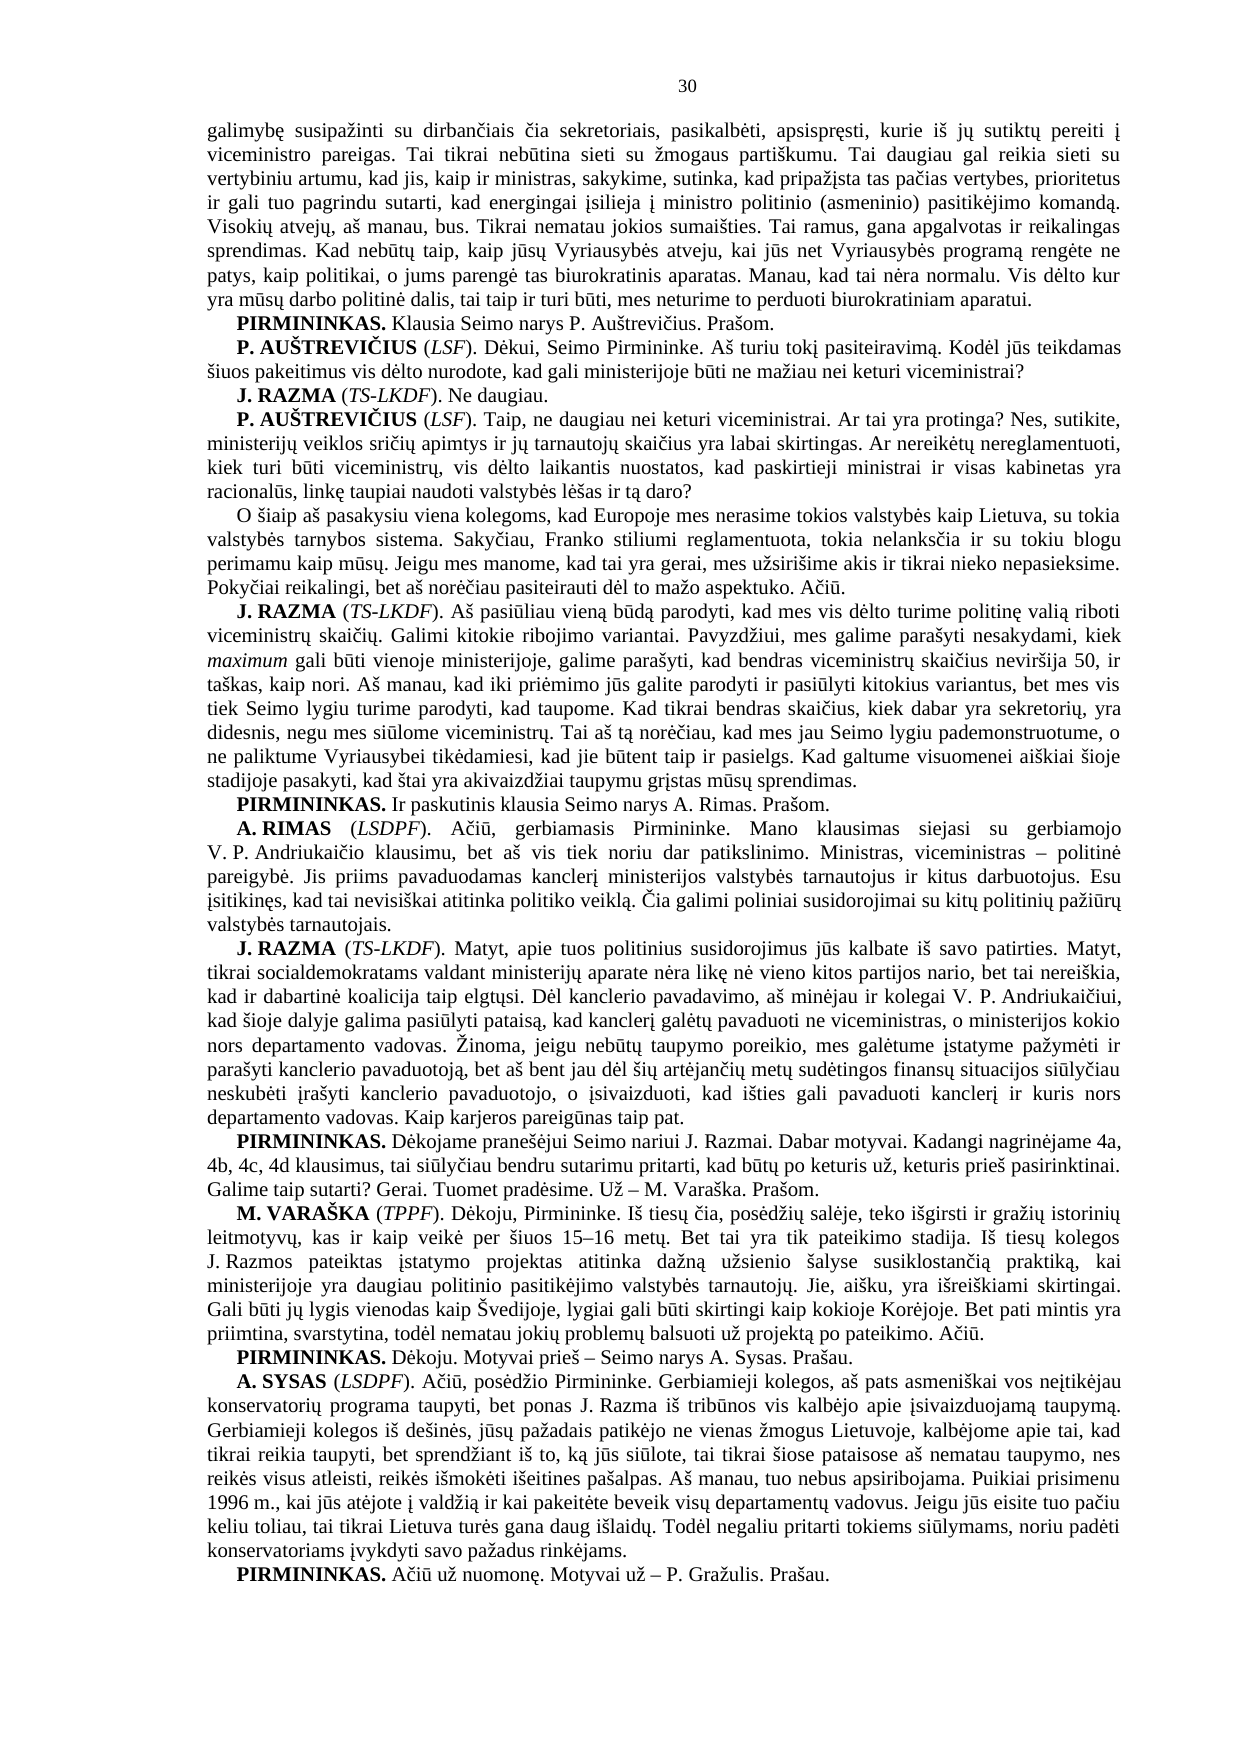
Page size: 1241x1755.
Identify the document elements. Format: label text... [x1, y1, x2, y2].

text PIRMININKAS. Ačiū už nuomonę. Motyvai už – P. Gražulis. Prašau. [207, 1562, 1122, 1586]
text P. AUŠTREVIČIUS (LSF). Taip, ne daugiau nei keturi viceministrai. Ar tai yra protinga? Nes, sutikite, ministerijų veiklos sričių apimtys ir jų tarnautojų skaičius yra labai skirtingas. Ar nereikėtų nereglamentuoti, kiek turi būti viceministrų, vis dėlto laikantis nuostatos, kad paskirtieji ministrai ir visas kabinetas yra racionalūs, linkę taupiai naudoti valstybės lėšas ir tą daro? [207, 407, 1122, 503]
text J. RAZMA (TS-LKDF). Aš pasiūliau vieną būdą parodyti, kad mes vis dėlto turime politinę valią riboti viceministrų skaičių. Galimi kitokie ribojimo variantai. Pavyzdžiui, mes galime parašyti nesakydami, kiek maximum gali būti vienoje ministerijoje, galime parašyti, kad bendras viceministrų skaičius neviršija 50, ir taškas, kaip nori. Aš manau, kad iki priėmimo jūs galite parodyti ir pasiūlyti kitokius variantus, bet mes vis tiek Seimo lygiu turime parodyti, kad taupome. Kad tikrai bendras skaičius, kiek dabar yra sekretorių, yra didesnis, negu mes siūlome viceministrų. Tai aš tą norėčiau, kad mes jau Seimo lygiu pademonstruotume, o ne paliktume Vyriausybei tikėdamiesi, kad jie būtent taip ir pasielgs. Kad galtume visuomenei aiškiai šioje stadijoje pasakyti, kad štai yra akivaizdžiai taupymu grįstas mūsų sprendimas. [207, 599, 1122, 792]
text M. VARAŠKA (TPPF). Dėkoju, Pirmininke. Iš tiesų čia, posėdžių salėje, teko išgirsti ir gražių istorinių leitmotyvų, kas ir kaip veikė per šiuos 15–16 metų. Bet tai yra tik pateikimo stadija. Iš tiesų kolegos J. Razmos pateiktas įstatymo projektas atitinka dažną užsienio šalyse susiklostančią praktiką, kai ministerijoje yra daugiau politinio pasitikėjimo valstybės tarnautojų. Jie, aišku, yra išreiškiami skirtingai. Gali būti jų lygis vienodas kaip Švedijoje, lygiai gali būti skirtingi kaip kokioje Korėjoje. Bet pati mintis yra priimtina, svarstytina, todėl nematau jokių problemų balsuoti už projektą po pateikimo. Ačiū. [207, 1201, 1122, 1345]
text P. AUŠTREVIČIUS (LSF). Dėkui, Seimo Pirmininke. Aš turiu tokį pasiteiravimą. Kodėl jūs teikdamas šiuos pakeitimus vis dėlto nurodote, kad gali ministerijoje būti ne mažiau nei keturi viceministrai? [207, 335, 1122, 383]
text PIRMININKAS. Klausia Seimo narys P. Auštrevičius. Prašom. [207, 311, 1122, 335]
text PIRMININKAS. Dėkoju. Motyvai prieš – Seimo narys A. Sysas. Prašau. [207, 1345, 1122, 1369]
text PIRMININKAS. Dėkojame pranešėjui Seimo nariui J. Razmai. Dabar motyvai. Kadangi nagrinėjame 4a, 4b, 4c, 4d klausimus, tai siūlyčiau bendru sutarimu pritarti, kad būtų po keturis už, keturis prieš pasirinktinai. Galime taip sutarti? Gerai. Tuomet pradėsime. Už – M. Varaška. Prašom. [207, 1129, 1122, 1201]
text PIRMININKAS. Ir paskutinis klausia Seimo narys A. Rimas. Prašom. [207, 792, 1122, 816]
text A. SYSAS (LSDPF). Ačiū, posėdžio Pirmininke. Gerbiamieji kolegos, aš pats asmeniškai vos neįtikėjau konservatorių programa taupyti, bet ponas J. Razma iš tribūnos vis kalbėjo apie įsivaizduojamą taupymą. Gerbiamieji kolegos iš dešinės, jūsų pažadais patikėjo ne vienas žmogus Lietuvoje, kalbėjome apie tai, kad tikrai reikia taupyti, bet sprendžiant iš to, ką jūs siūlote, tai tikrai šiose pataisose aš nematau taupymo, nes reikės visus atleisti, reikės išmokėti išeitines pašalpas. Aš manau, tuo nebus apsiribojama. Puikiai prisimenu 1996 m., kai jūs atėjote į valdžią ir kai pakeitėte beveik visų departamentų vadovus. Jeigu jūs eisite tuo pačiu keliu toliau, tai tikrai Lietuva turės gana daug išlaidų. Todėl negaliu pritarti tokiems siūlymams, noriu padėti konservatoriams įvykdyti savo pažadus rinkėjams. [207, 1369, 1122, 1562]
text A. RIMAS (LSDPF). Ačiū, gerbiamasis Pirmininke. Mano klausimas siejasi su gerbiamojo V. P. Andriukaičio klausimu, bet aš vis tiek noriu dar patikslinimo. Ministras, viceministras – politinė pareigybė. Jis priims pavaduodamas kanclerį ministerijos valstybės tarnautojus ir kitus darbuotojus. Esu įsitikinęs, kad tai nevisiškai atitinka politiko veiklą. Čia galimi poliniai susidorojimai su kitų politinių pažiūrų valstybės tarnautojais. [207, 816, 1122, 936]
text O šiaip aš pasakysiu viena kolegoms, kad Europoje mes nerasime tokios valstybės kaip Lietuva, su tokia valstybės tarnybos sistema. Sakyčiau, Franko stiliumi reglamentuota, tokia nelanksčia ir su tokiu blogu perimamu kaip mūsų. Jeigu mes manome, kad tai yra gerai, mes užsirišime akis ir tikrai nieko nepasieksime. Pokyčiai reikalingi, bet aš norėčiau pasiteirauti dėl to mažo aspektuko. Ačiū. [207, 503, 1122, 599]
text J. RAZMA (TS-LKDF). Ne daugiau. [207, 383, 1122, 407]
text J. RAZMA (TS-LKDF). Matyt, apie tuos politinius susidorojimus jūs kalbate iš savo patirties. Matyt, tikrai socialdemokratams valdant ministerijų aparate nėra likę nė vieno kitos partijos nario, bet tai nereiškia, kad ir dabartinė koalicija taip elgtųsi. Dėl kanclerio pavadavimo, aš minėjau ir kolegai V. P. Andriukaičiui, kad šioje dalyje galima pasiūlyti pataisą, kad kanclerį galėtų pavaduoti ne viceministras, o ministerijos kokio nors departamento vadovas. Žinoma, jeigu nebūtų taupymo poreikio, mes galėtume įstatyme pažymėti ir parašyti kanclerio pavaduotoją, bet aš bent jau dėl šių artėjančių metų sudėtingos finansų situacijos siūlyčiau neskubėti įrašyti kanclerio pavaduotojo, o įsivaizduoti, kad išties gali pavaduoti kanclerį ir kuris nors departamento vadovas. Kaip karjeros pareigūnas taip pat. [207, 936, 1122, 1129]
text galimybę susipažinti su dirbančiais čia sekretoriais, pasikalbėti, apsispręsti, kurie iš jų sutiktų pereiti į viceministro pareigas. Tai tikrai nebūtina sieti su žmogaus partiškumu. Tai daugiau gal reikia sieti su vertybiniu artumu, kad jis, kaip ir ministras, sakykime, sutinka, kad pripažįsta tas pačias vertybes, prioritetus ir gali tuo pagrindu sutarti, kad energingai įsilieja į ministro politinio (asmeninio) pasitikėjimo komandą. Visokių atvejų, aš manau, bus. Tikrai nematau jokios sumaišties. Tai ramus, gana apgalvotas ir reikalingas sprendimas. Kad nebūtų taip, kaip jūsų Vyriausybės atveju, kai jūs net Vyriausybės programą rengėte ne patys, kaip politikai, o jums parengė tas biurokratinis aparatas. Manau, kad tai nėra normalu. Vis dėlto kur yra mūsų darbo politinė dalis, tai taip ir turi būti, mes neturime to perduoti biurokratiniam aparatui. [207, 118, 1122, 311]
